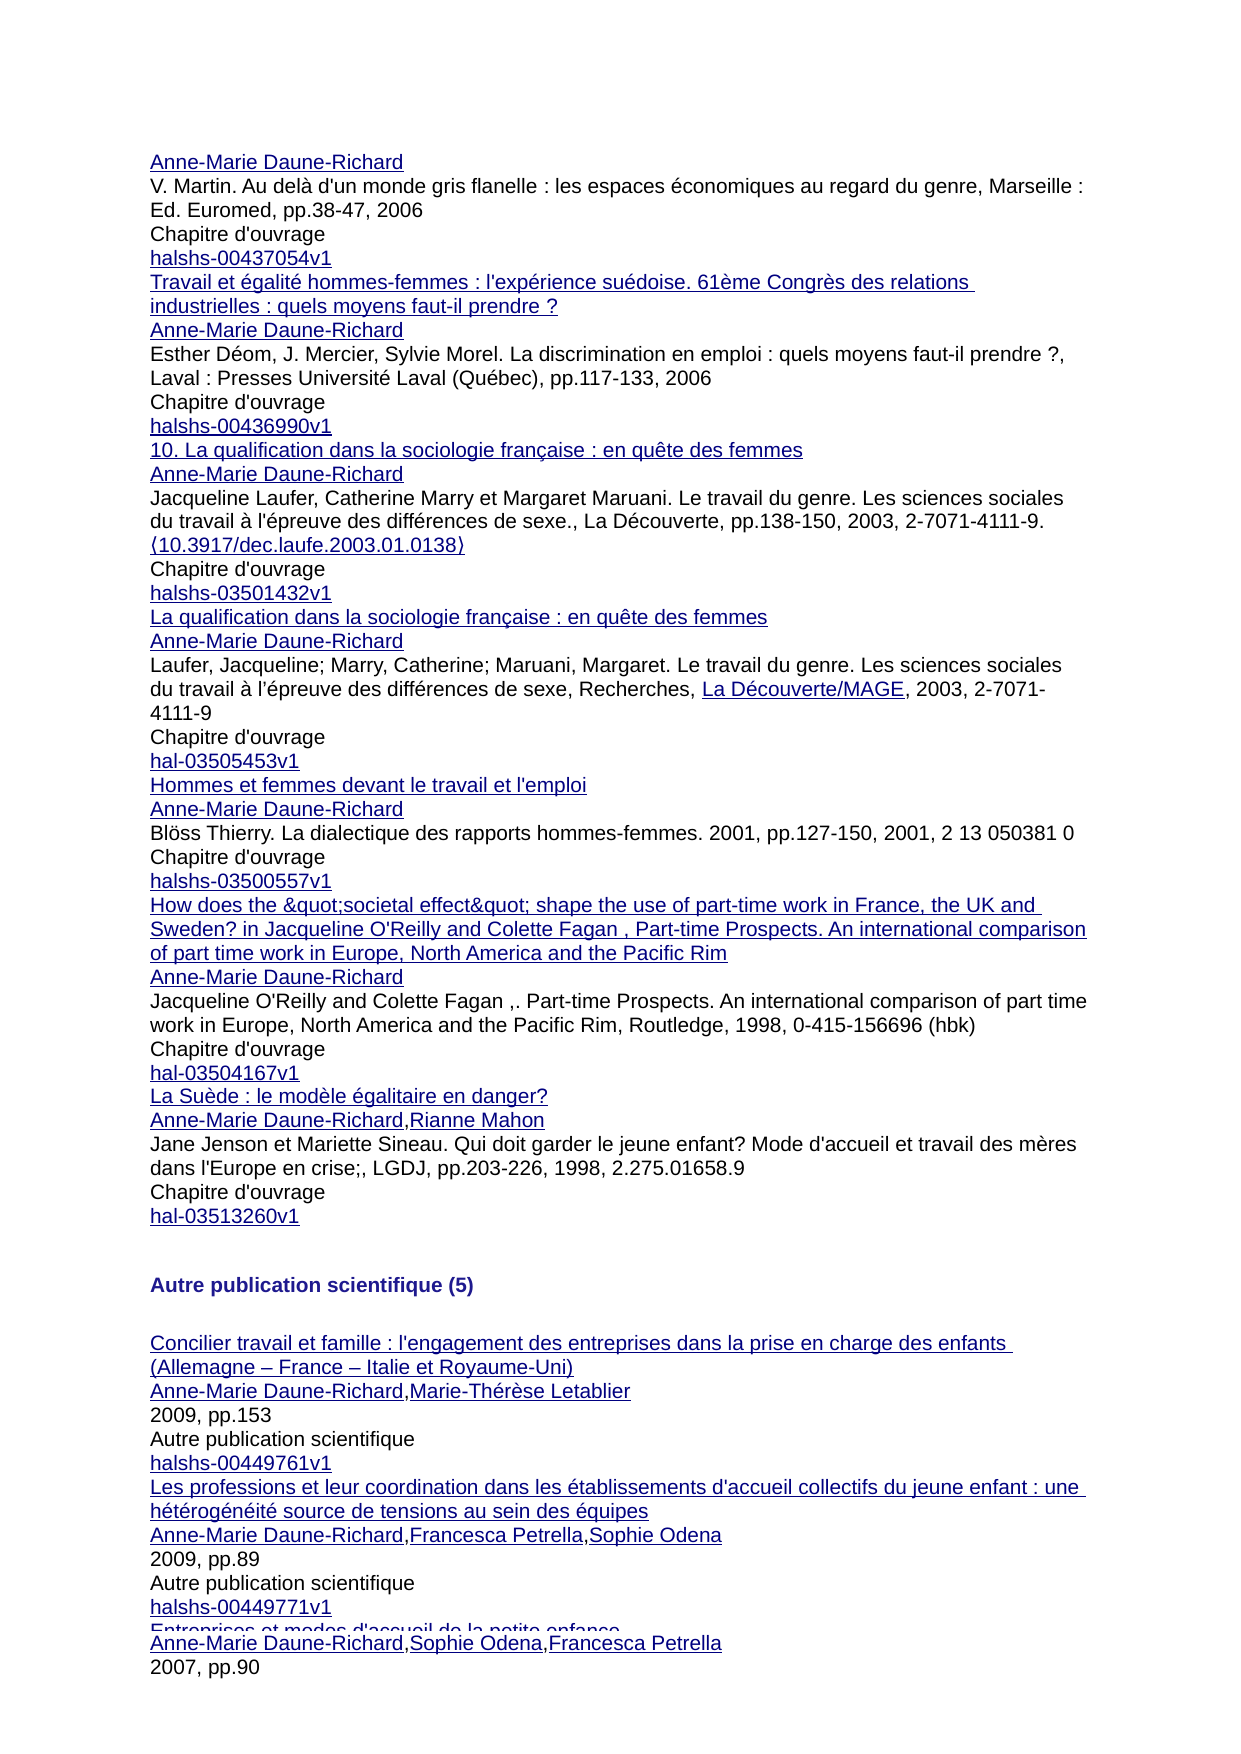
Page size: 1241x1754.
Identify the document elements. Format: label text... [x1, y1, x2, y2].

table_cell 10. La qualification dans la sociologie française : en quête des femmes Anne-Marie Daune-Richard Jacqueline Laufer, Catherine Marry et Margaret Maruani. Le travail du genre. Les sciences sociales du travail à l'épreuve des différences de sexe., La Découverte, pp.138-150, 2003, 2-7071-4111-9. ⟨10.3917/dec.laufe.2003.01.0138⟩ Chapitre d'ouvrage halshs-03501432v1 [150, 438, 1090, 605]
table_cell Anne-Marie Daune-Richard V. Martin. Au delà d'un monde gris flanelle : les espaces économiques au regard du genre, Marseille : Ed. Euromed, pp.38-47, 2006 Chapitre d'ouvrage halshs-00437054v1 [150, 150, 1090, 270]
table_cell Hommes et femmes devant le travail et l'emploi Anne-Marie Daune-Richard Blöss Thierry. La dialectique des rapports hommes-femmes. 2001, pp.127-150, 2001, 2 13 050381 0 Chapitre d'ouvrage halshs-03500557v1 [150, 773, 1090, 893]
table_cell Travail et égalité hommes-femmes : l'expérience suédoise. 61ème Congrès des relations industrielles : quels moyens faut-il prendre ? Anne-Marie Daune-Richard Esther Déom, J. Mercier, Sylvie Morel. La discrimination en emploi : quels moyens faut-il prendre ?, Laval : Presses Université Laval (Québec), pp.117-133, 2006 Chapitre d'ouvrage halshs-00436990v1 [150, 270, 1090, 437]
table_header Concilier travail et famille : l'engagement des entreprises dans la prise en charge des enfants (Allemagne – France – Italie et Royaume-Uni) Anne-Marie Daune-Richard,Marie-Thérèse Letablier 2009, pp.153 Autre publication scientifique halshs-00449761v1 [150, 1331, 1090, 1475]
table_cell Entreprises et modes d'accueil de la petite enfance Anne-Marie Daune-Richard,Sophie Odena,Francesca Petrella 2007, pp.90 [150, 1619, 1090, 1679]
subtitle Autre publication scientifique (5) [150, 1273, 1090, 1297]
table_cell Les professions et leur coordination dans les établissements d'accueil collectifs du jeune enfant : une hétérogénéité source de tensions au sein des équipes Anne-Marie Daune-Richard,Francesca Petrella,Sophie Odena 2009, pp.89 Autre publication scientifique halshs-00449771v1 [150, 1475, 1090, 1619]
table_cell La Suède : le modèle égalitaire en danger? Anne-Marie Daune-Richard,Rianne Mahon Jane Jenson et Mariette Sineau. Qui doit garder le jeune enfant? Mode d'accueil et travail des mères dans l'Europe en crise;, LGDJ, pp.203-226, 1998, 2.275.01658.9 Chapitre d'ouvrage hal-03513260v1 [150, 1084, 1090, 1228]
table_cell How does the &quot;societal effect&quot; shape the use of part-time work in France, the UK and Sweden? in Jacqueline O'Reilly and Colette Fagan , Part-time Prospects. An international comparison of part time work in Europe, North America and the Pacific Rim Anne-Marie Daune-Richard Jacqueline O'Reilly and Colette Fagan ,. Part-time Prospects. An international comparison of part time work in Europe, North America and the Pacific Rim, Routledge, 1998, 0-415-156696 (hbk) Chapitre d'ouvrage hal-03504167v1 [150, 893, 1090, 1084]
table_cell La qualification dans la sociologie française : en quête des femmes Anne-Marie Daune-Richard Laufer, Jacqueline; Marry, Catherine; Maruani, Margaret. Le travail du genre. Les sciences sociales du travail à l’épreuve des différences de sexe, Recherches, La Découverte/MAGE, 2003, 2-7071-4111-9 Chapitre d'ouvrage hal-03505453v1 [150, 605, 1090, 773]
